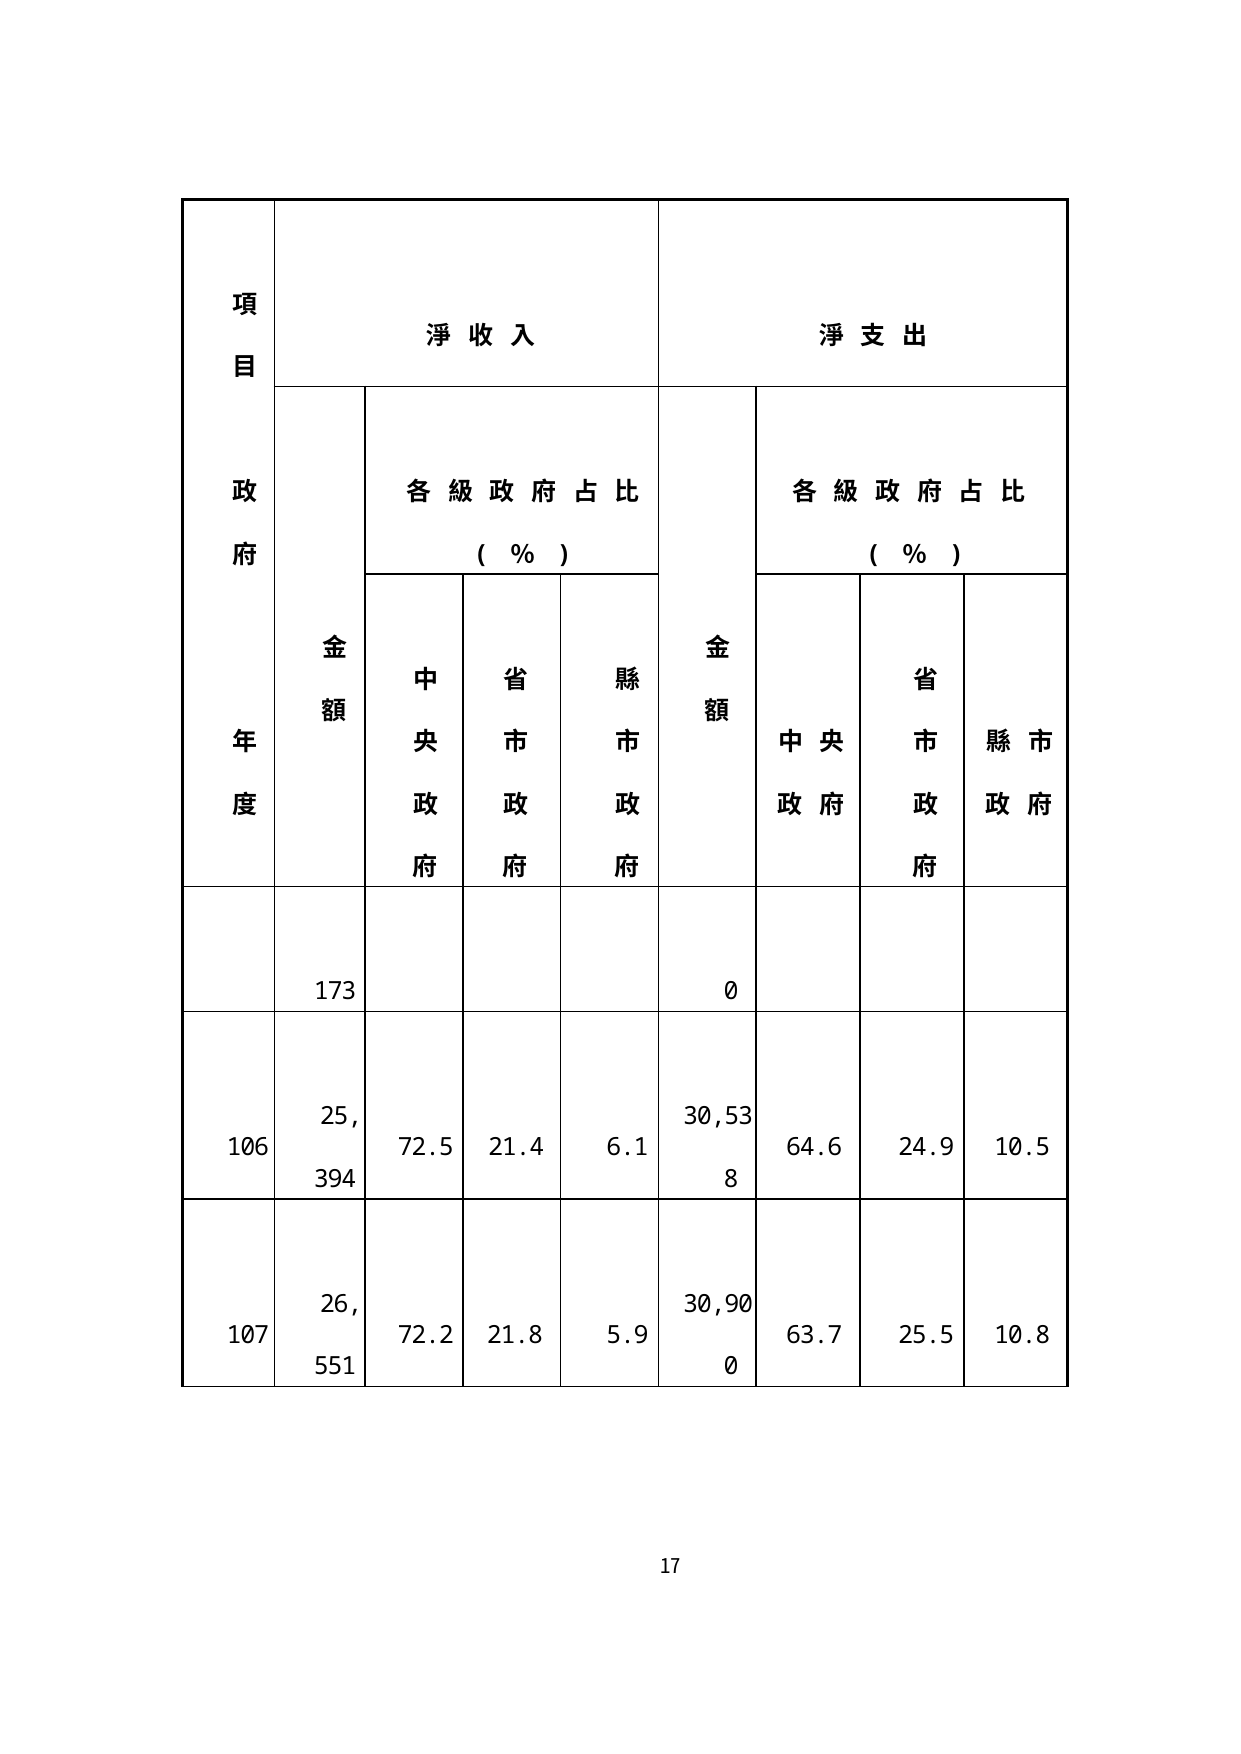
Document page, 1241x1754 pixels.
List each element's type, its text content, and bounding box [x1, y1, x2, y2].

table_cell 25,394 [275, 1012, 364, 1198]
table_cell 0 [659, 887, 755, 1011]
table_cell 政府 [184, 386, 274, 573]
table_cell 金額 [659, 387, 755, 886]
table_header 淨支出 [659, 201, 1066, 386]
table_cell 縣市政府 [965, 575, 1066, 886]
table_cell [861, 887, 963, 1011]
table_cell 10.5 [965, 1012, 1066, 1198]
table_cell 年度 [184, 573, 274, 886]
table_cell [464, 887, 560, 1011]
table_cell 72.2 [366, 1200, 462, 1386]
table_cell 30,900 [659, 1200, 755, 1386]
table_cell 省市政府 [464, 575, 560, 886]
table_cell 金額 [275, 387, 364, 886]
table_cell 26,551 [275, 1200, 364, 1386]
table_cell [561, 887, 658, 1011]
table_header 項目 [184, 201, 274, 386]
table_cell 107 [184, 1200, 274, 1386]
table_cell 5.9 [561, 1200, 658, 1386]
table_cell 30,538 [659, 1012, 755, 1198]
table_header 淨收入 [275, 201, 658, 386]
table_cell 64.6 [757, 1012, 859, 1198]
table_cell 21.4 [464, 1012, 560, 1198]
table_cell 72.5 [366, 1012, 462, 1198]
table_cell 106 [184, 1012, 274, 1198]
table_cell 10.8 [965, 1200, 1066, 1386]
table_cell [757, 887, 859, 1011]
table_cell 各級政府占比 (％) [366, 387, 658, 573]
table_cell 中央政府 [366, 575, 462, 886]
table_cell 173 [275, 887, 364, 1011]
table_cell 6.1 [561, 1012, 658, 1198]
table_cell 中央政府 [757, 575, 859, 886]
table_cell [965, 887, 1066, 1011]
table_cell 21.8 [464, 1200, 560, 1386]
table_cell 省市政府 [861, 575, 963, 886]
table_cell 25.5 [861, 1200, 963, 1386]
table_cell [366, 887, 462, 1011]
table_cell 各級政府占比(％) [757, 387, 1066, 573]
table_cell 24.9 [861, 1012, 963, 1198]
table_cell [184, 887, 274, 1011]
table_cell 縣市政府 [561, 575, 658, 886]
table_cell 63.7 [757, 1200, 859, 1386]
